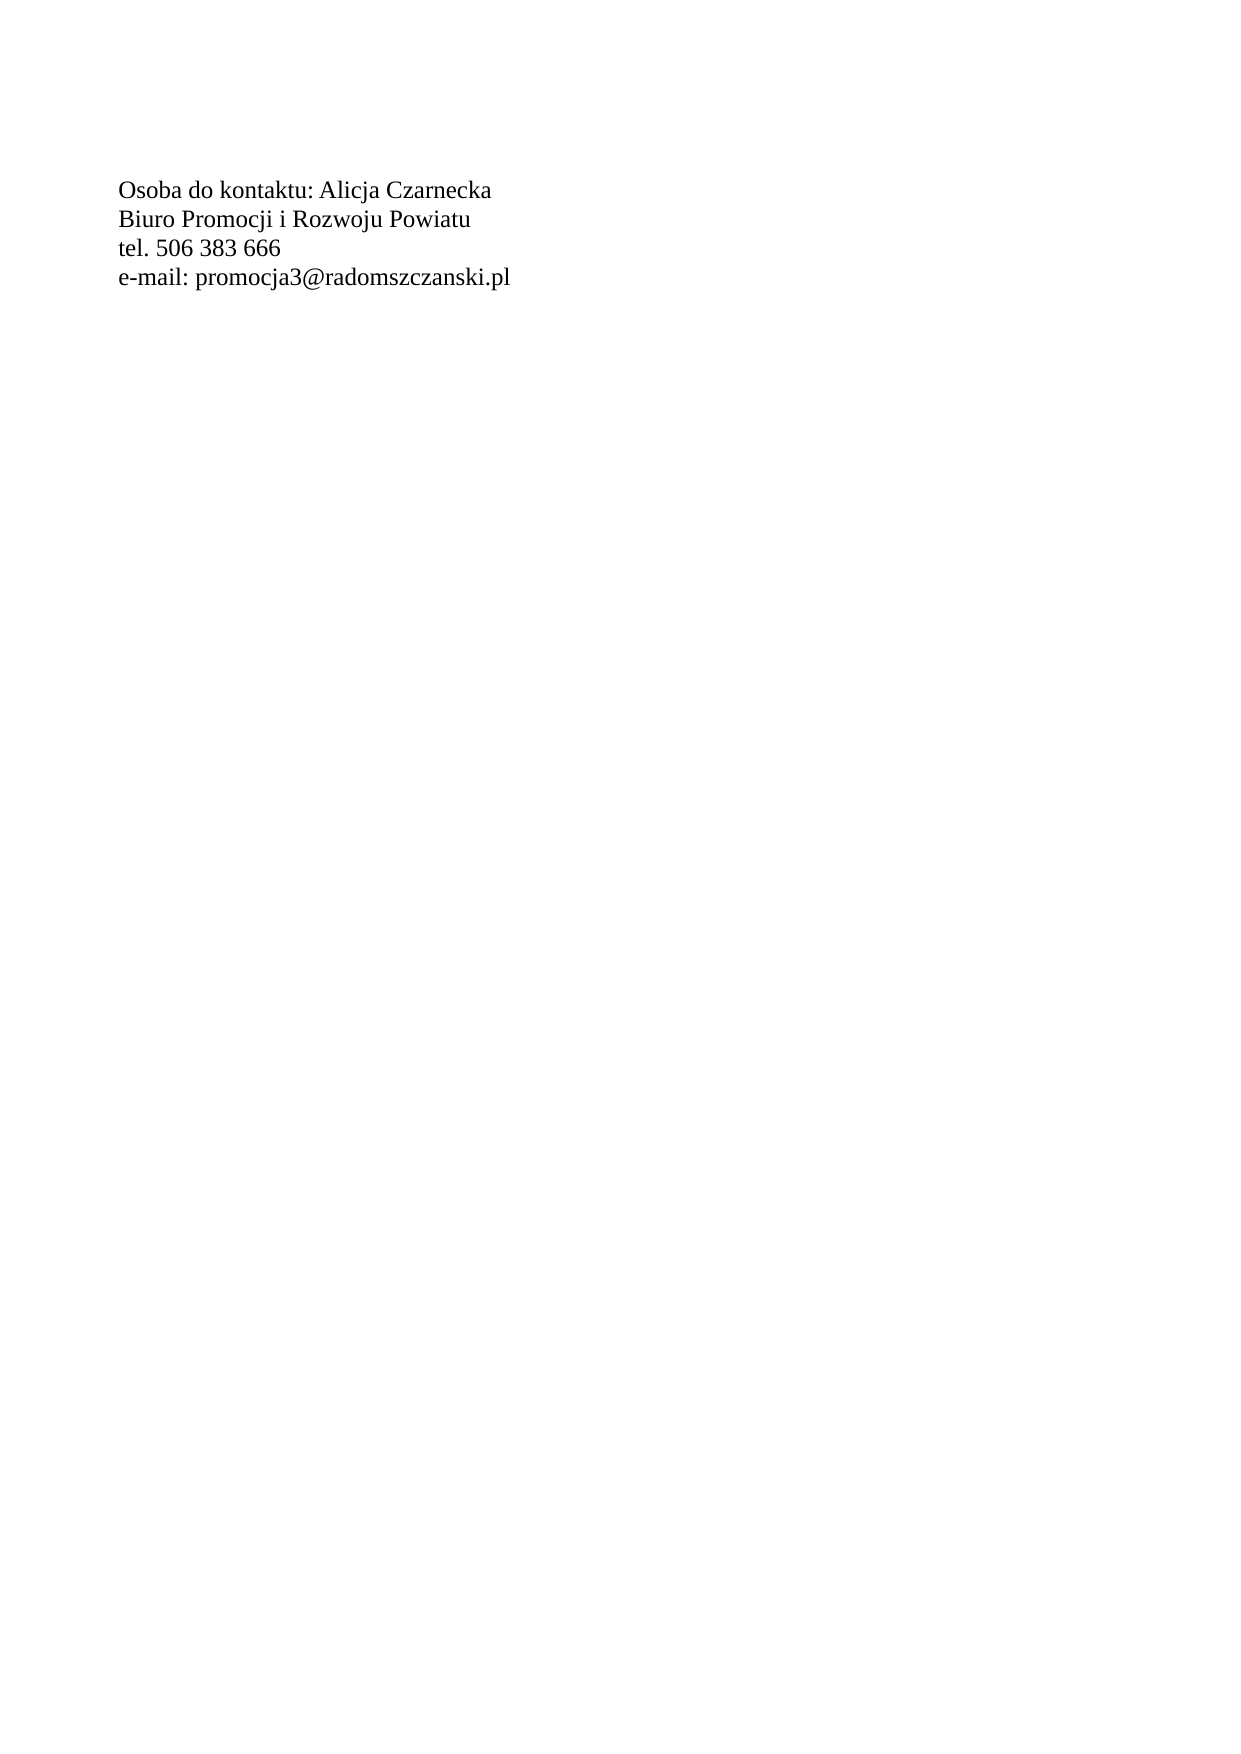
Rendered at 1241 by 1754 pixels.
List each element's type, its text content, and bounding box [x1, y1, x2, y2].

text Osoba do kontaktu: Alicja Czarnecka [118, 176, 1122, 204]
text tel. 506 383 666 [118, 233, 1122, 262]
text e-mail: promocja3@radomszczanski.pl [118, 262, 1122, 291]
text Biuro Promocji i Rozwoju Powiatu [118, 204, 1122, 233]
